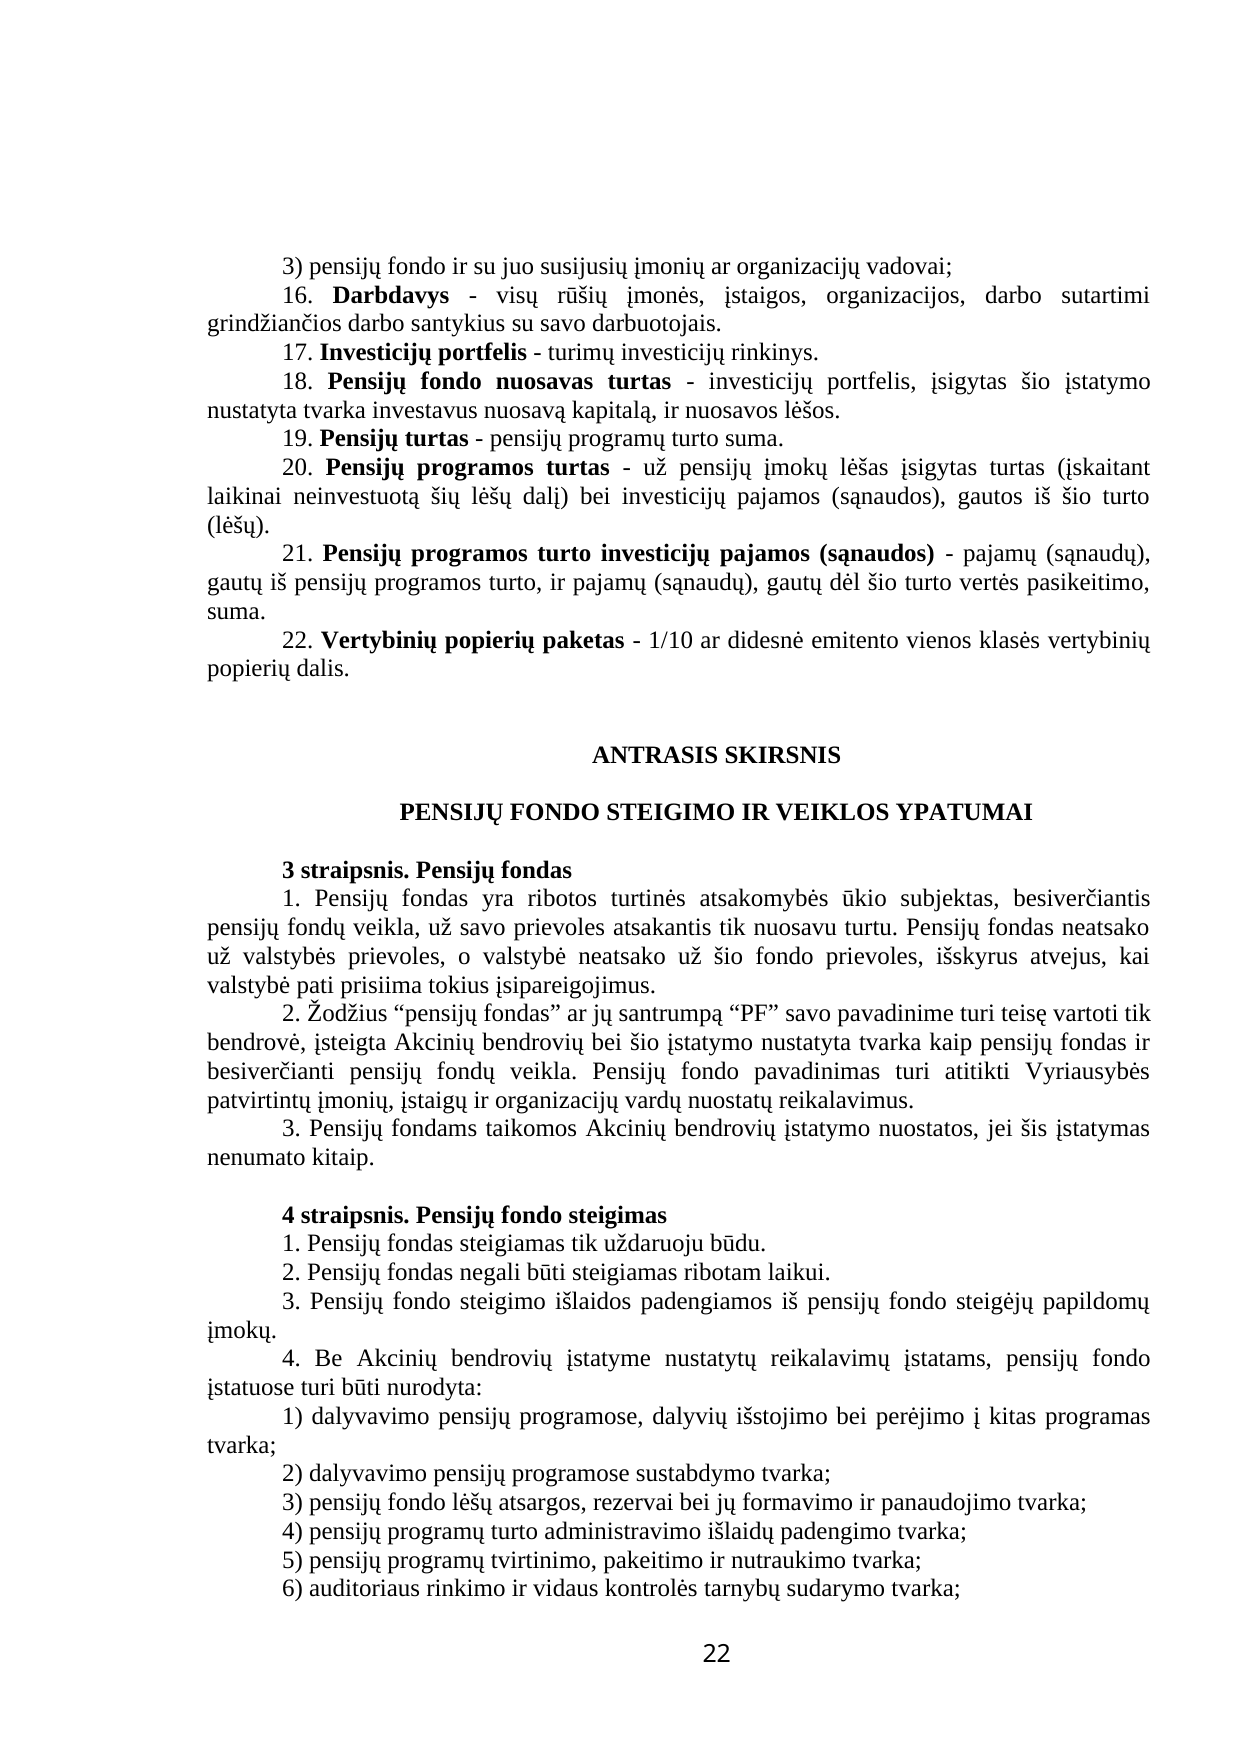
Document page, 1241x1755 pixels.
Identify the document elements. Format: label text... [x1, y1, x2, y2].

text 2) dalyvavimo pensijų programose sustabdymo tvarka; [207, 1458, 1151, 1487]
text Pensijų fondo steigimo ir veiklos ypatumai [207, 797, 1151, 826]
text 22. Vertybinių popierių paketas - 1/10 ar didesnė emitento vienos klasės vertybinių popierių dalis. [207, 625, 1151, 682]
text 5) pensijų programų tvirtinimo, pakeitimo ir nutraukimo tvarka; [207, 1545, 1151, 1573]
text 3. Pensijų fondams taikomos Akcinių bendrovių įstatymo nuostatos, jei šis įstatymas nenumato kitaip. [207, 1113, 1151, 1171]
text 3. Pensijų fondo steigimo išlaidos padengiamos iš pensijų fondo steigėjų papildomų įmokų. [207, 1286, 1151, 1343]
text 1. Pensijų fondas steigiamas tik uždaruoju būdu. [207, 1228, 1151, 1257]
text 20. Pensijų programos turtas - už pensijų įmokų lėšas įsigytas turtas (įskaitant laikinai neinvestuotą šių lėšų dalį) bei investicijų pajamos (sąnaudos), gautos iš šio turto (lėšų). [207, 452, 1151, 538]
text 3) pensijų fondo ir su juo susijusių įmonių ar organizacijų vadovai; [207, 251, 1151, 280]
text ANTRASIS skirsnis [207, 740, 1151, 768]
text 4) pensijų programų turto administravimo išlaidų padengimo tvarka; [207, 1516, 1151, 1545]
text 17. Investicijų portfelis - turimų investicijų rinkinys. [207, 337, 1157, 366]
text 3) pensijų fondo lėšų atsargos, rezervai bei jų formavimo ir panaudojimo tvarka; [207, 1487, 1151, 1516]
text 4. Be Akcinių bendrovių įstatyme nustatytų reikalavimų įstatams, pensijų fondo įstatuose turi būti nurodyta: [207, 1343, 1151, 1401]
text 2. Žodžius “pensijų fondas” ar jų santrumpą “PF” savo pavadinime turi teisę vartoti tik bendrovė, įsteigta Akcinių bendrovių bei šio įstatymo nustatyta tvarka kaip pensijų fondas ir besiverčianti pensijų fondų veikla. Pensijų fondo pavadinimas turi atitikti Vyriausybės patvirtintų įmonių, įstaigų ir organizacijų vardų nuostatų reikalavimus. [207, 998, 1151, 1113]
text 16. Darbdavys - visų rūšių įmonės, įstaigos, organizacijos, darbo sutartimi grindžiančios darbo santykius su savo darbuotojais. [207, 280, 1151, 337]
text 3 straipsnis. Pensijų fondas [207, 855, 1151, 883]
text 6) auditoriaus rinkimo ir vidaus kontrolės tarnybų sudarymo tvarka; [207, 1573, 1151, 1602]
text 2. Pensijų fondas negali būti steigiamas ribotam laikui. [207, 1257, 1151, 1286]
text 21. Pensijų programos turto investicijų pajamos (sąnaudos) - pajamų (sąnaudų), gautų iš pensijų programos turto, ir pajamų (sąnaudų), gautų dėl šio turto vertės pasikeitimo, suma. [207, 538, 1151, 625]
text 19. Pensijų turtas - pensijų programų turto suma. [207, 423, 1151, 452]
text 4 straipsnis. Pensijų fondo steigimas [207, 1200, 1151, 1228]
text 1. Pensijų fondas yra ribotos turtinės atsakomybės ūkio subjektas, besiverčiantis pensijų fondų veikla, už savo prievoles atsakantis tik nuosavu turtu. Pensijų fondas neatsako už valstybės prievoles, o valstybė neatsako už šio fondo prievoles, išskyrus atvejus, kai valstybė pati prisiima tokius įsipareigojimus. [207, 883, 1151, 998]
text 18. Pensijų fondo nuosavas turtas - investicijų portfelis, įsigytas šio įstatymo nustatyta tvarka investavus nuosavą kapitalą, ir nuosavos lėšos. [207, 366, 1151, 423]
text 1) dalyvavimo pensijų programose, dalyvių išstojimo bei perėjimo į kitas programas tvarka; [207, 1401, 1152, 1458]
